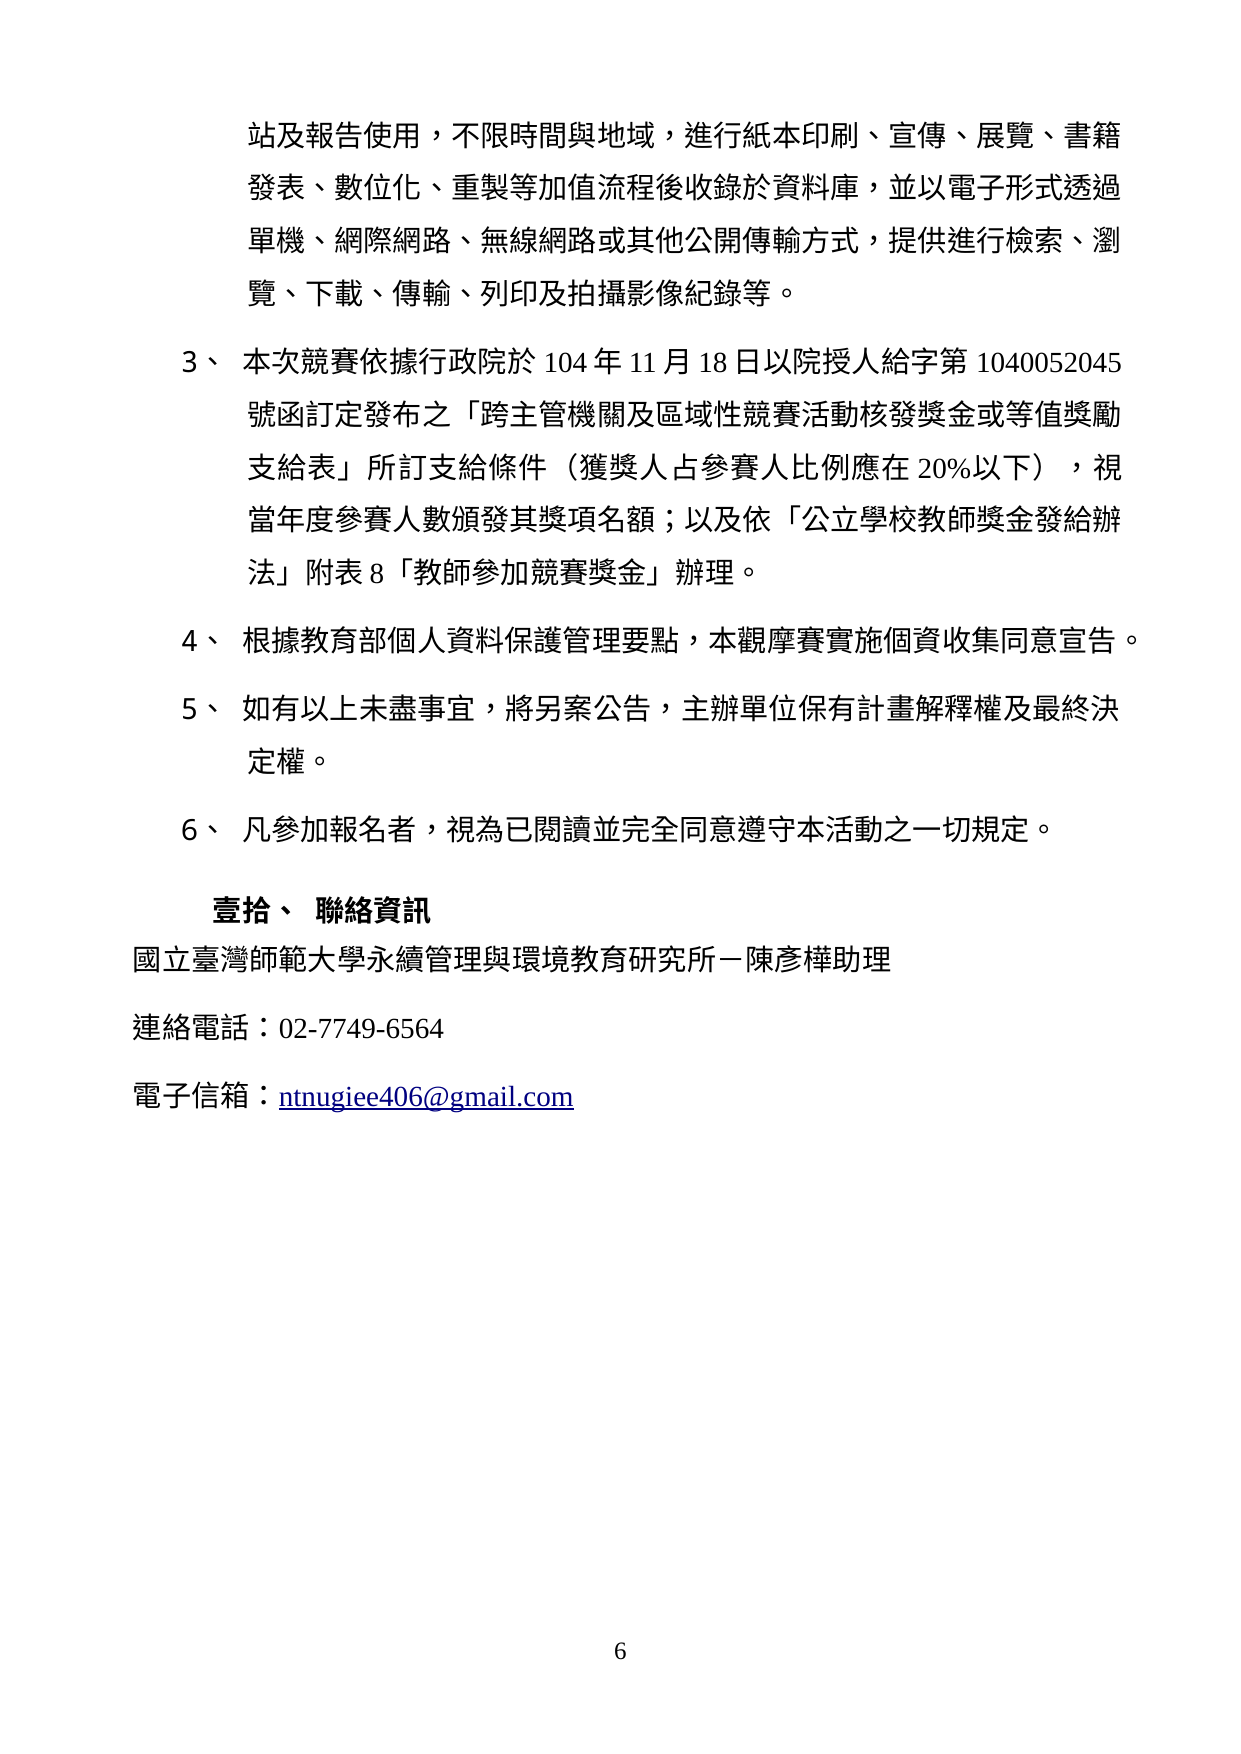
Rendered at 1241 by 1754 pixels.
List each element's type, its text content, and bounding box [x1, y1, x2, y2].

text 連絡電話：02-7749-6564 [118, 1004, 1122, 1047]
list 如有以上未盡事宜，將另案公告，主辦單位保有計畫解釋權及最終決定權。 [181, 686, 1122, 781]
list 聯絡資訊 [213, 867, 1122, 929]
text 國立臺灣師範大學永續管理與環境教育研究所－陳彥樺助理 [118, 937, 1122, 979]
list 站及報告使用，不限時間與地域，進行紙本印刷、宣傳、展覽、書籍發表、數位化、重製等加值流程後收錄於資料庫，並以電子形式透過單機、網際網路、無線網路或其他公開傳輸方式，提供進行檢索、瀏覽、下載、傳輸、列印及拍攝影像紀錄等。 [181, 112, 1122, 313]
list 根據教育部個人資料保護管理要點，本觀摩賽實施個資收集同意宣告。 [181, 618, 1122, 660]
list 本次競賽依據行政院於104年11月18日以院授人給字第1040052045號函訂定發布之「跨主管機關及區域性競賽活動核發獎金或等值獎勵支給表」所訂支給條件（獲獎人占參賽人比例應在20%以下），視當年度參賽人數頒發其獎項名額；以及依「公立學校教師獎金發給辦法」附表8「教師參加競賽獎金」辦理。 [181, 338, 1122, 592]
text 電子信箱：ntnugiee406@gmail.com [118, 1072, 1122, 1114]
list 凡參加報名者，視為已閱讀並完全同意遵守本活動之一切規定。 [181, 806, 1122, 849]
